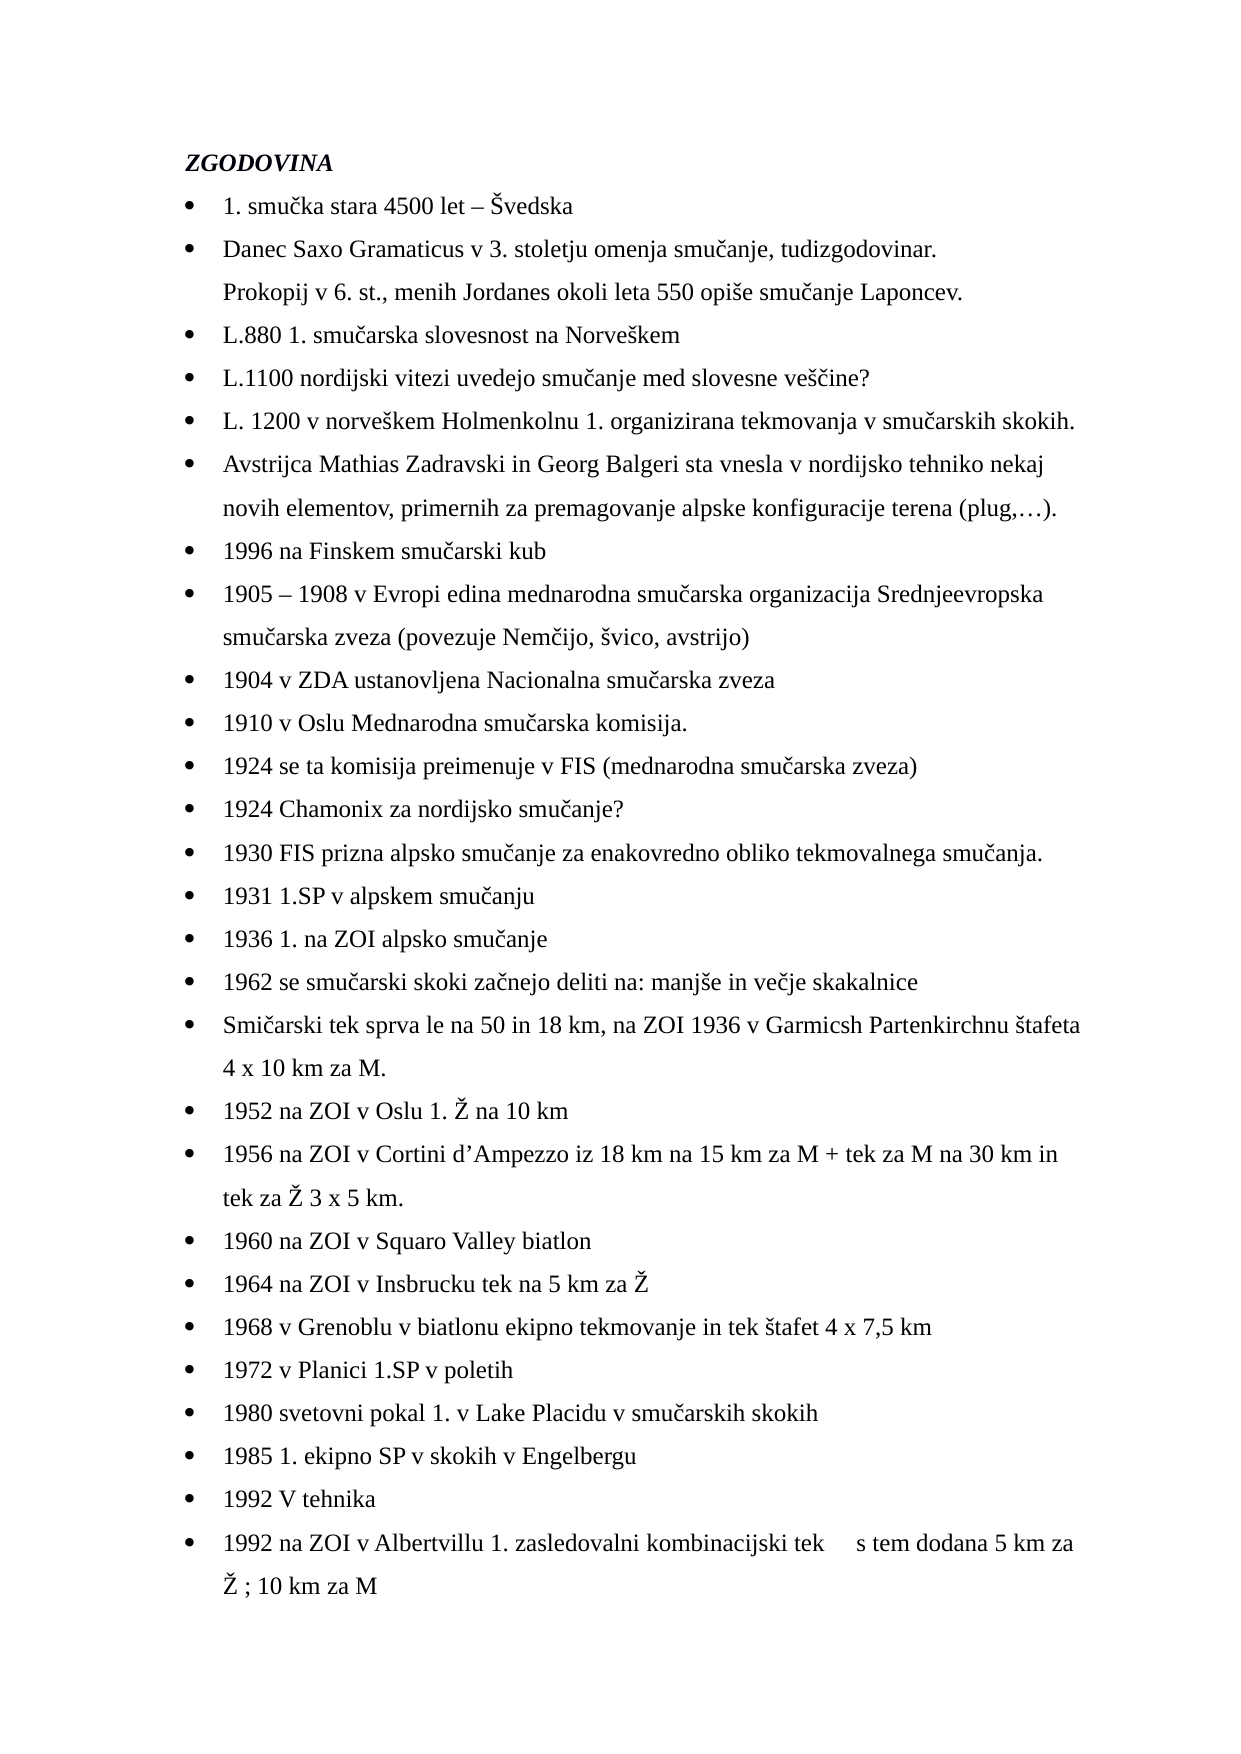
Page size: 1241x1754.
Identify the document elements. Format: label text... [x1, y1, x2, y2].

list Avstrijca Mathias Zadravski in Georg Balgeri sta vnesla v nordijsko tehniko nekaj novih elementov, primernih za premagovanje alpske konfiguracije terena (plug,…). [185, 449, 1093, 521]
list L.880 1. smučarska slovesnost na Norveškem [185, 320, 1093, 349]
list 1964 na ZOI v Insbrucku tek na 5 km za Ž [185, 1269, 1093, 1298]
list 1985 1. ekipno SP v skokih v Engelbergu [185, 1441, 1093, 1470]
list 1992 na ZOI v Albertvillu 1. zasledovalni kombinacijski tek  s tem dodana 5 km za Ž ; 10 km za M [185, 1528, 1093, 1599]
list 1952 na ZOI v Oslu 1. Ž na 10 km [185, 1096, 1093, 1125]
list 1904 v ZDA ustanovljena Nacionalna smučarska zveza [185, 665, 1093, 694]
list L.1100 nordijski vitezi uvedejo smučanje med slovesne veščine? [185, 363, 1093, 392]
list 1930 FIS prizna alpsko smučanje za enakovredno obliko tekmovalnega smučanja. [185, 838, 1093, 866]
list 1924 Chamonix za nordijsko smučanje? [185, 794, 1093, 823]
list 1992 V tehnika [185, 1484, 1093, 1513]
list 1960 na ZOI v Squaro Valley biatlon [185, 1226, 1093, 1254]
list 1968 v Grenoblu v biatlonu ekipno tekmovanje in tek štafet 4 x 7,5 km [185, 1312, 1093, 1341]
list 1924 se ta komisija preimenuje v FIS (mednarodna smučarska zveza) [185, 751, 1093, 780]
list 1936 1. na ZOI alpsko smučanje [185, 924, 1093, 953]
list L. 1200 v norveškem Holmenkolnu 1. organizirana tekmovanja v smučarskih skokih. [185, 406, 1093, 435]
list 1905 – 1908 v Evropi edina mednarodna smučarska organizacija Srednjeevropska smučarska zveza (povezuje Nemčijo, švico, avstrijo) [185, 579, 1093, 651]
list 1931 1.SP v alpskem smučanju [185, 881, 1093, 909]
list 1972 v Planici 1.SP v poletih [185, 1355, 1093, 1384]
list 1980 svetovni pokal 1. v Lake Placidu v smučarskih skokih [185, 1398, 1093, 1427]
list Danec Saxo Gramaticus v 3. stoletju omenja smučanje, tudizgodovinar. Prokopij v 6. st., menih Jordanes okoli leta 550 opiše smučanje Laponcev. [185, 234, 1093, 306]
list 1910 v Oslu Mednarodna smučarska komisija. [185, 708, 1093, 737]
title ZGODOVINA [185, 148, 1093, 176]
list 1962 se smučarski skoki začnejo deliti na: manjše in večje skakalnice [185, 967, 1093, 996]
list 1956 na ZOI v Cortini d’Ampezzo iz 18 km na 15 km za M + tek za M na 30 km in tek za Ž 3 x 5 km. [185, 1139, 1093, 1211]
list 1. smučka stara 4500 let – Švedska [185, 191, 1093, 219]
list Smičarski tek sprva le na 50 in 18 km, na ZOI 1936 v Garmicsh Partenkirchnu štafeta 4 x 10 km za M. [185, 1010, 1093, 1082]
list 1996 na Finskem smučarski kub [185, 536, 1093, 564]
